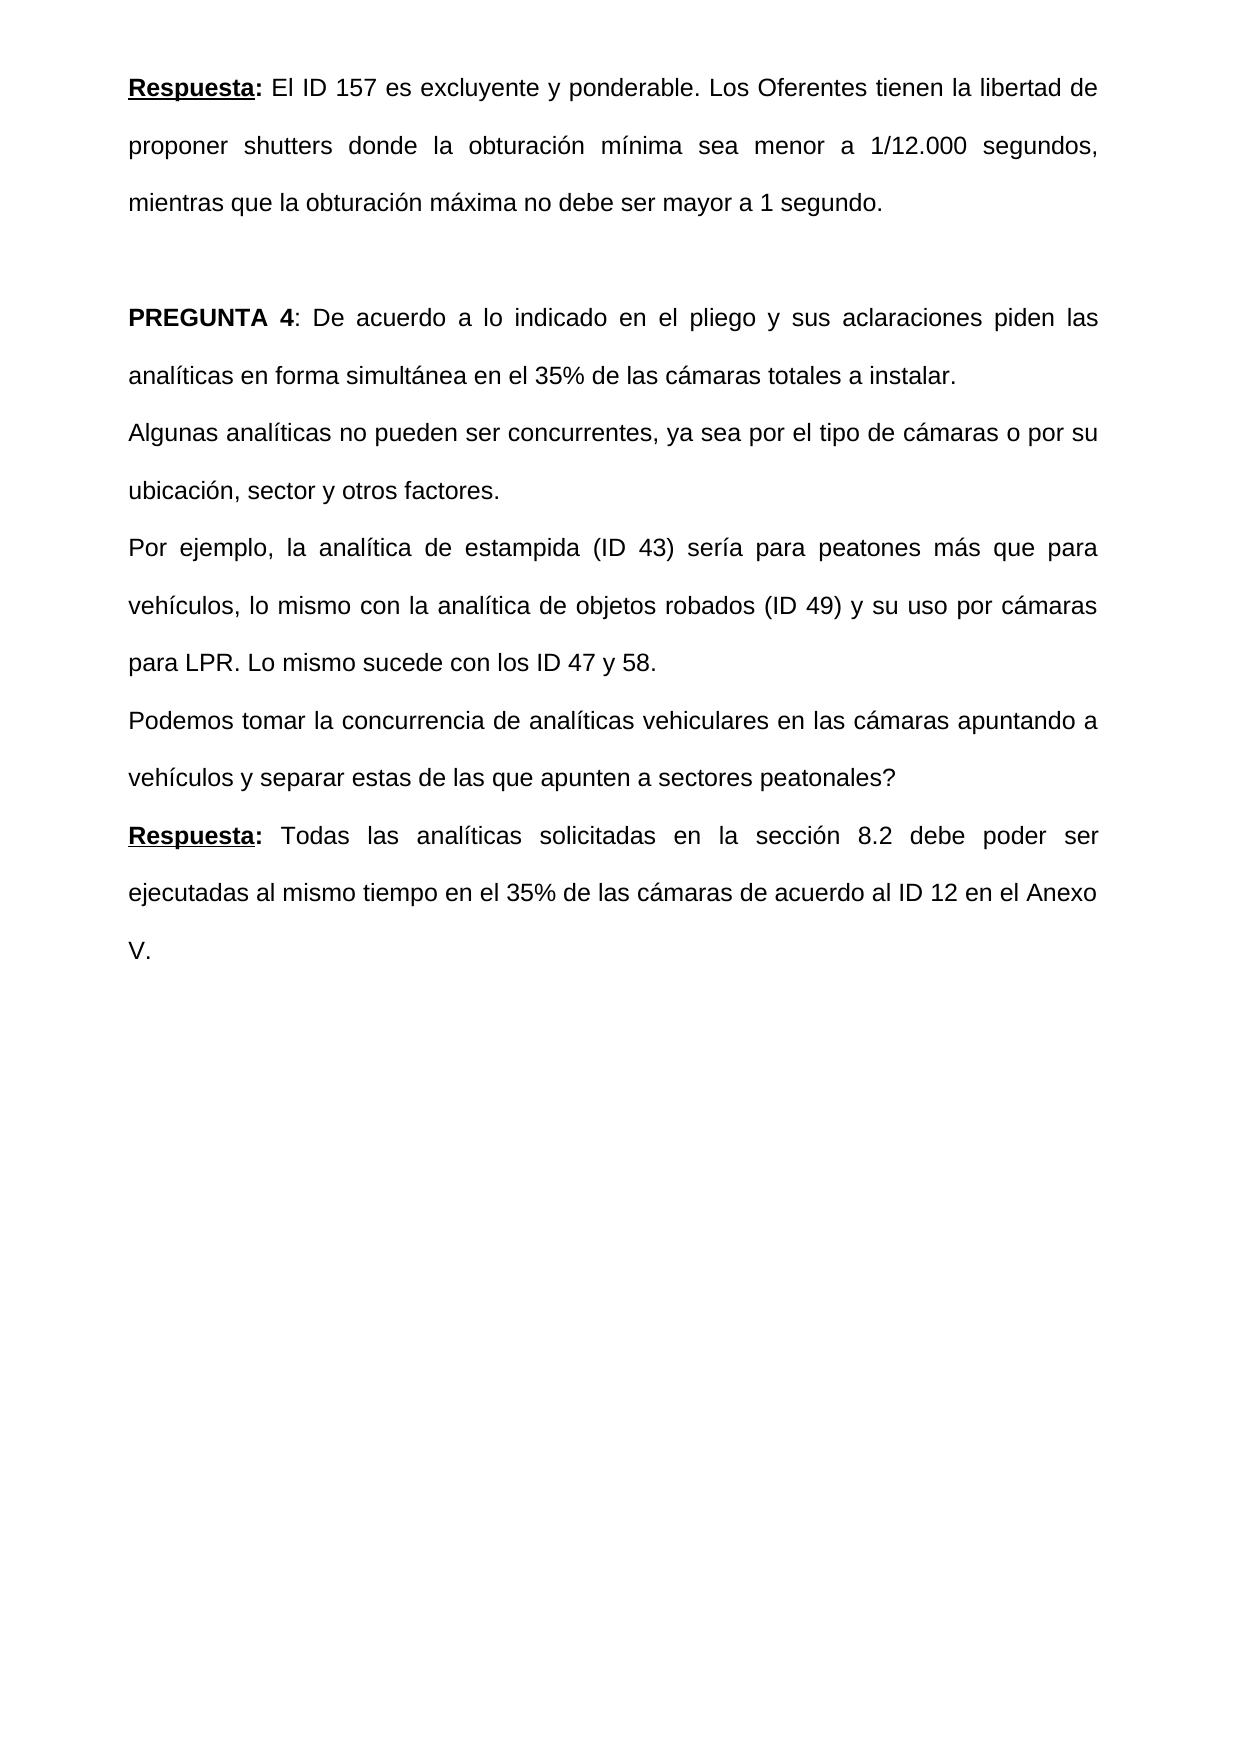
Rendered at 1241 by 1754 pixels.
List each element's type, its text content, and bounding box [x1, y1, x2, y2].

text Por ejemplo, la analítica de estampida (ID 43) sería para peatones más que para vehículos, lo mismo con la analítica de objetos robados (ID 49) y su uso por cámaras para LPR. Lo mismo sucede con los ID 47 y 58. [128, 533, 1100, 677]
text Algunas analíticas no pueden ser concurrentes, ya sea por el tipo de cámaras o por su ubicación, sector y otros factores. [128, 418, 1100, 505]
text Respuesta: Todas las analíticas solicitadas en la sección 8.2 debe poder ser ejecutadas al mismo tiempo en el 35% de las cámaras de acuerdo al ID 12 en el Anexo V. [128, 821, 1100, 965]
text Respuesta: El ID 157 es excluyente y ponderable. Los Oferentes tienen la libertad de proponer shutters donde la obturación mínima sea menor a 1/12.000 segundos, mientras que la obturación máxima no debe ser mayor a 1 segundo. [128, 73, 1100, 217]
text Podemos tomar la concurrencia de analíticas vehiculares en las cámaras apuntando a vehículos y separar estas de las que apunten a sectores peatonales? [128, 706, 1100, 792]
text PREGUNTA 4: De acuerdo a lo indicado en el pliego y sus aclaraciones piden las analíticas en forma simultánea en el 35% de las cámaras totales a instalar. [128, 303, 1100, 390]
